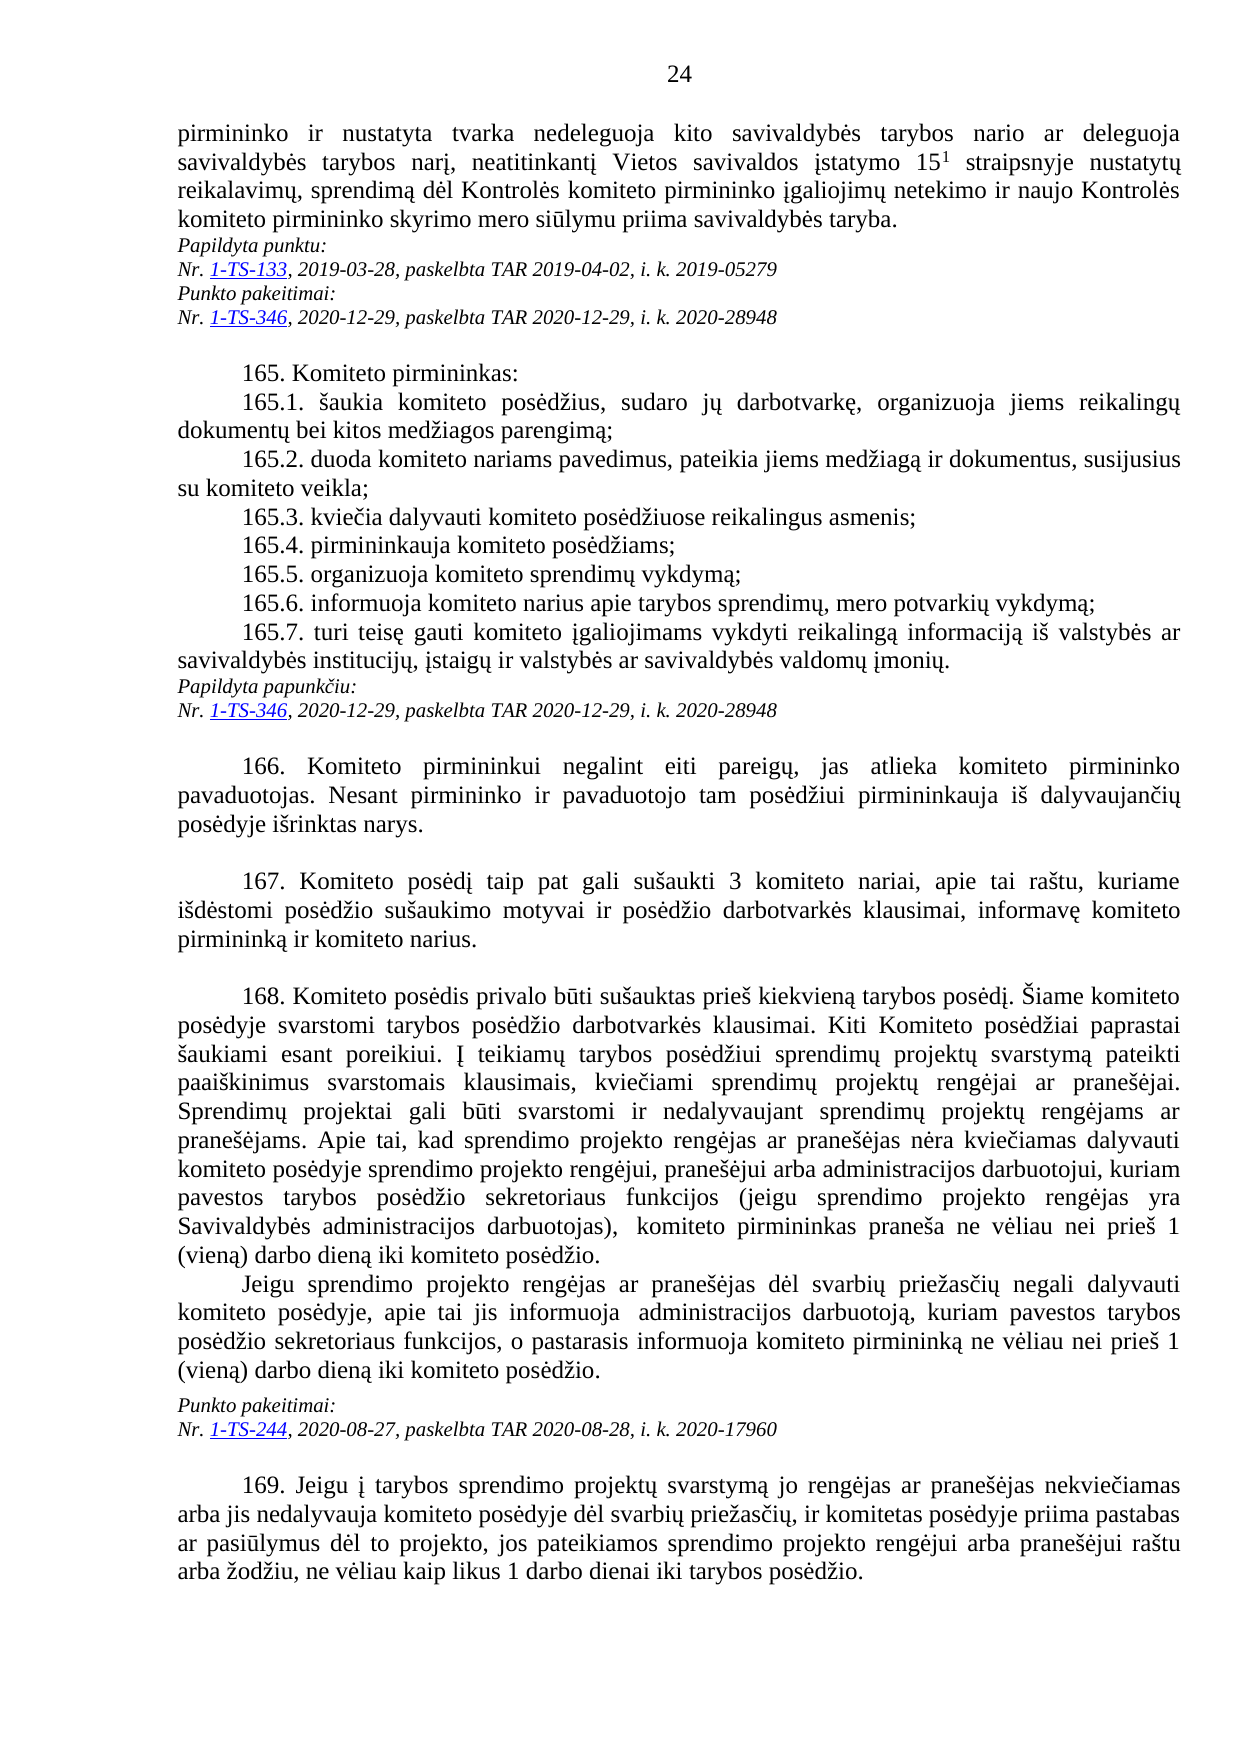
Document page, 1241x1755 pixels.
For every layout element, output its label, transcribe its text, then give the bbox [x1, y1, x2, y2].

text 165. Komiteto pirmininkas: [177, 358, 1181, 387]
text 165.7. turi teisę gauti komiteto įgaliojimams vykdyti reikalingą informaciją iš valstybės ar savivaldybės institucijų, įstaigų ir valstybės ar savivaldybės valdomų įmonių. [177, 617, 1181, 674]
text 165.4. pirmininkauja komiteto posėdžiams; [177, 531, 1181, 559]
text Papildyta papunkčiu: [177, 674, 1181, 698]
text pirmininko ir nustatyta tvarka nedeleguoja kito savivaldybės tarybos nario ar deleguoja savivaldybės tarybos narį, neatitinkantį Vietos savivaldos įstatymo 151 straipsnyje nustatytų reikalavimų, sprendimą dėl Kontrolės komiteto pirmininko įgaliojimų netekimo ir naujo Kontrolės komiteto pirmininko skyrimo mero siūlymu priima savivaldybės taryba. [177, 118, 1181, 233]
text Nr. 1-TS-244, 2020-08-27, paskelbta TAR 2020-08-28, i. k. 2020-17960 [177, 1417, 1181, 1441]
text 168. Komiteto posėdis privalo būti sušauktas prieš kiekvieną tarybos posėdį. Šiame komiteto posėdyje svarstomi tarybos posėdžio darbotvarkės klausimai. Kiti Komiteto posėdžiai paprastai šaukiami esant poreikiui. Į teikiamų tarybos posėdžiui sprendimų projektų svarstymą pateikti paaiškinimus svarstomais klausimais, kviečiami sprendimų projektų rengėjai ar pranešėjai. Sprendimų projektai gali būti svarstomi ir nedalyvaujant sprendimų projektų rengėjams ar pranešėjams. Apie tai, kad sprendimo projekto rengėjas ar pranešėjas nėra kviečiamas dalyvauti komiteto posėdyje sprendimo projekto rengėjui, pranešėjui arba administracijos darbuotojui, kuriam pavestos tarybos posėdžio sekretoriaus funkcijos (jeigu sprendimo projekto rengėjas yra Savivaldybės administracijos darbuotojas), komiteto pirmininkas praneša ne vėliau nei prieš 1 (vieną) darbo dieną iki komiteto posėdžio. [177, 981, 1181, 1269]
text 165.3. kviečia dalyvauti komiteto posėdžiuose reikalingus asmenis; [177, 502, 1181, 531]
text Jeigu sprendimo projekto rengėjas ar pranešėjas dėl svarbių priežasčių negali dalyvauti komiteto posėdyje, apie tai jis informuoja administracijos darbuotoją, kuriam pavestos tarybos posėdžio sekretoriaus funkcijos, o pastarasis informuoja komiteto pirmininką ne vėliau nei prieš 1 (vieną) darbo dieną iki komiteto posėdžio. [177, 1269, 1181, 1384]
text 165.6. informuoja komiteto narius apie tarybos sprendimų, mero potvarkių vykdymą; [177, 588, 1181, 617]
text Punkto pakeitimai: [177, 1393, 1181, 1417]
text 165.1. šaukia komiteto posėdžius, sudaro jų darbotvarkę, organizuoja jiems reikalingų dokumentų bei kitos medžiagos parengimą; [177, 387, 1181, 444]
text Nr. 1-TS-346, 2020-12-29, paskelbta TAR 2020-12-29, i. k. 2020-28948 [177, 305, 1181, 329]
text Papildyta punktu: [177, 233, 1181, 257]
text 169. Jeigu į tarybos sprendimo projektų svarstymą jo rengėjas ar pranešėjas nekviečiamas arba jis nedalyvauja komiteto posėdyje dėl svarbių priežasčių, ir komitetas posėdyje priima pastabas ar pasiūlymus dėl to projekto, jos pateikiamos sprendimo projekto rengėjui arba pranešėjui raštu arba žodžiu, ne vėliau kaip likus 1 darbo dienai iki tarybos posėdžio. [177, 1470, 1181, 1585]
text Nr. 1-TS-346, 2020-12-29, paskelbta TAR 2020-12-29, i. k. 2020-28948 [177, 698, 1181, 722]
text Nr. 1-TS-133, 2019-03-28, paskelbta TAR 2019-04-02, i. k. 2019-05279 [177, 257, 1181, 281]
text Punkto pakeitimai: [177, 281, 1181, 305]
text 165.2. duoda komiteto nariams pavedimus, pateikia jiems medžiagą ir dokumentus, susijusius su komiteto veikla; [177, 444, 1181, 502]
text 166. Komiteto pirmininkui negalint eiti pareigų, jas atlieka komiteto pirmininko pavaduotojas. Nesant pirmininko ir pavaduotojo tam posėdžiui pirmininkauja iš dalyvaujančių posėdyje išrinktas narys. [177, 751, 1181, 837]
text 167. Komiteto posėdį taip pat gali sušaukti 3 komiteto nariai, apie tai raštu, kuriame išdėstomi posėdžio sušaukimo motyvai ir posėdžio darbotvarkės klausimai, informavę komiteto pirmininką ir komiteto narius. [177, 866, 1181, 952]
text 165.5. organizuoja komiteto sprendimų vykdymą; [177, 559, 1181, 588]
